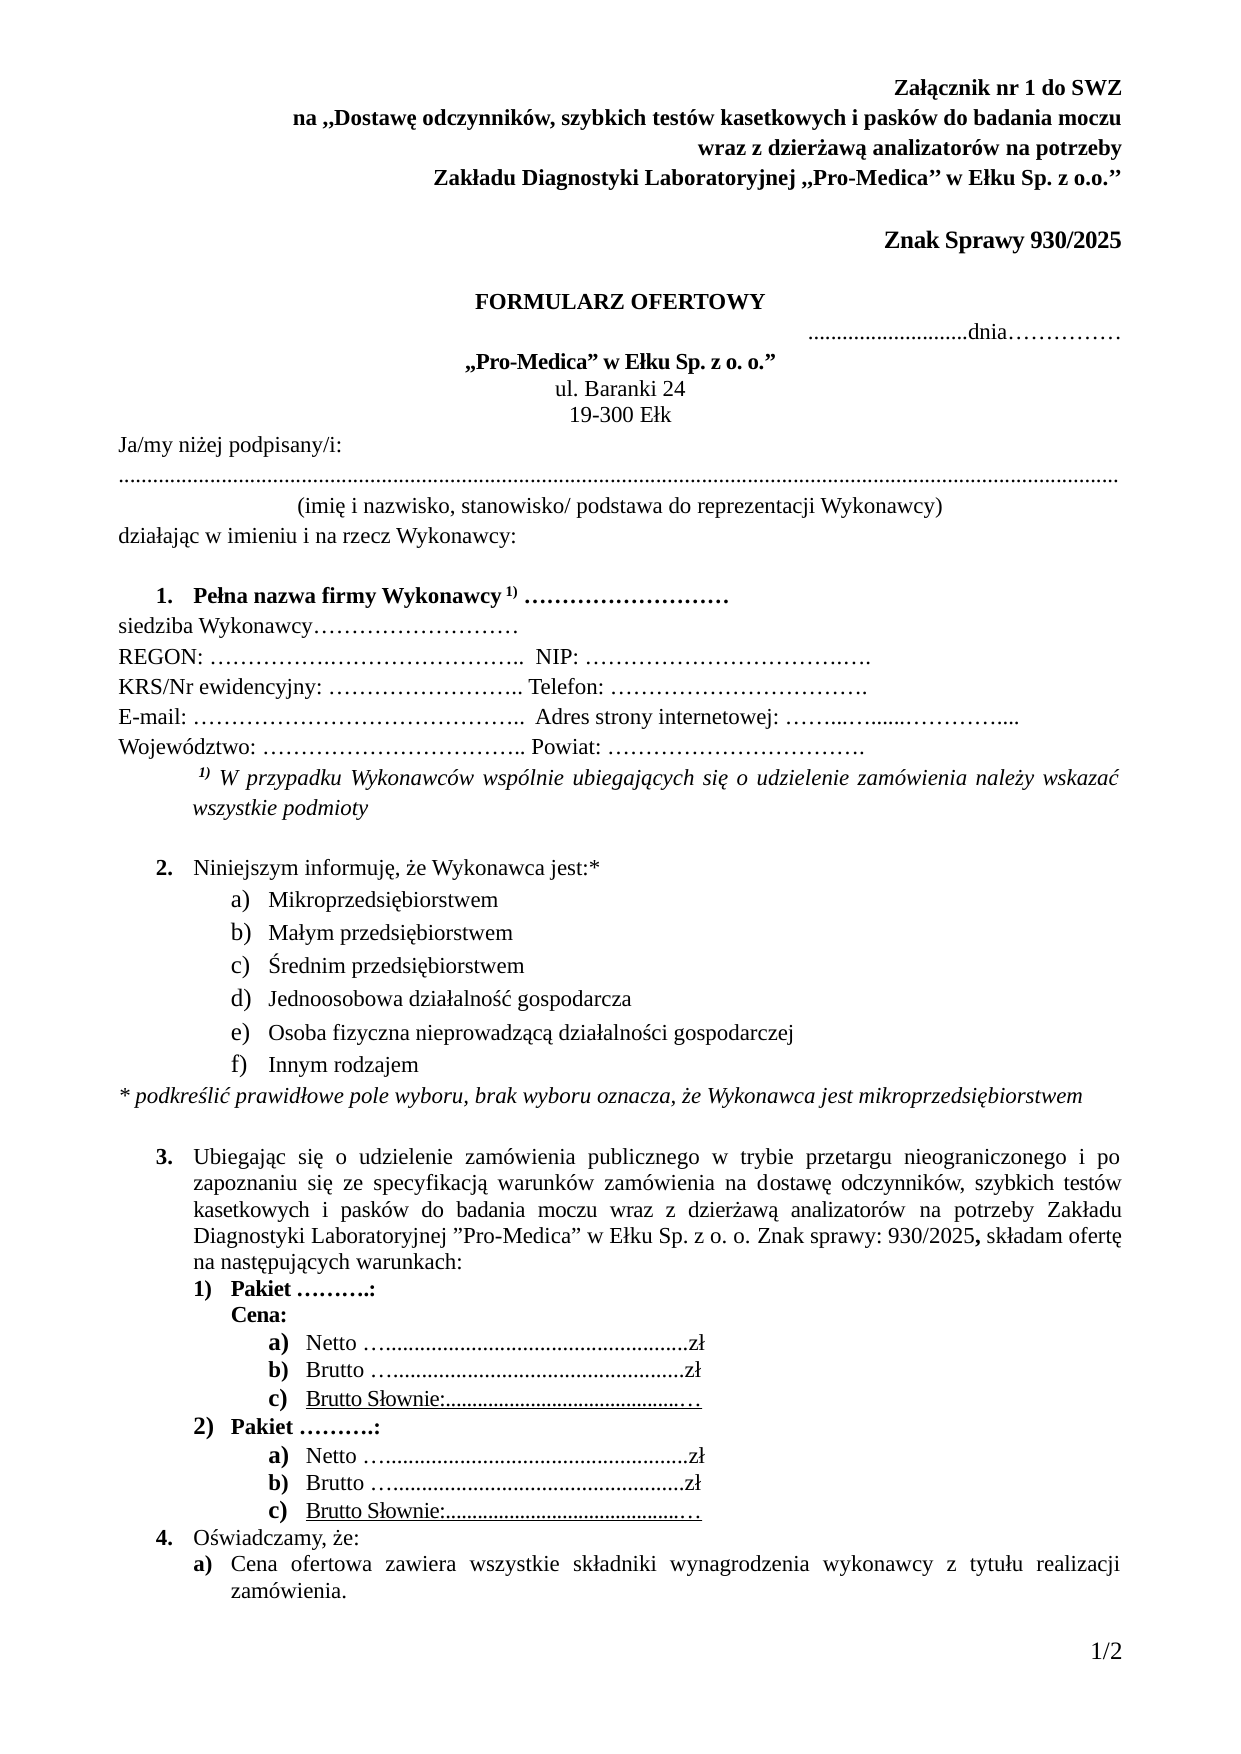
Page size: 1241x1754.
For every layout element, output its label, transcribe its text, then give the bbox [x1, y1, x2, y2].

text „Pro-Medica” w Ełku Sp. z o. o.” [118, 348, 1122, 375]
text FORMULARZ OFERTOWY [118, 288, 1122, 314]
list Pakiet ……….: [193, 1275, 1122, 1301]
text Ja/my niżej podpisany/i: [118, 431, 1122, 458]
text 19-300 Ełk [118, 401, 1122, 427]
list Netto ….....................................................zł [268, 1440, 1122, 1469]
list Jednoosobowa działalność gospodarcza [231, 983, 1122, 1012]
text siedziba Wykonawcy……………………… [118, 613, 1122, 639]
list Brutto Słownie:............................................… [268, 1383, 1122, 1411]
list Pakiet ……….: [193, 1411, 1122, 1440]
list Brutto …...................................................zł [268, 1469, 1122, 1495]
list Średnim przedsiębiorstwem [231, 951, 1122, 979]
list Oświadczamy, że: [156, 1524, 1122, 1550]
list Pełna nazwa firmy Wykonawcy 1) ……………………… [156, 582, 1122, 609]
text ............................dnia…………… [118, 318, 1122, 344]
text (imię i nazwisko, stanowisko/ podstawa do reprezentacji Wykonawcy) [118, 492, 1122, 518]
text ul. Baranki 24 [118, 375, 1122, 401]
text działając w imieniu i na rzecz Wykonawcy: [118, 522, 1122, 548]
text ............................................................................................................................................................................... [118, 462, 1122, 488]
list Cena ofertowa zawiera wszystkie składniki wynagrodzenia wykonawcy z tytułu realizacji zamówienia. [193, 1550, 1122, 1603]
list Brutto …...................................................zł [268, 1356, 1122, 1383]
text Województwo: …………………………….. Powiat: ……………………………. [118, 733, 1122, 760]
list Osoba fizyczna nieprowadzącą działalności gospodarczej [231, 1017, 1122, 1045]
text na ,,Dostawę odczynników, szybkich testów kasetkowych i pasków do badania moczu wraz z dzierżawą analizatorów na potrzeby Zakładu Diagnostyki Laboratoryjnej ,,Pro-Medica’’ w Ełku Sp. z o.o.’’ [118, 104, 1122, 191]
list Brutto Słownie:............................................… [268, 1495, 1122, 1524]
list Mikroprzedsiębiorstwem [231, 884, 1122, 913]
text REGON: …………….…………………….. NIP: …………………………….…. [118, 643, 1122, 669]
list Innym rodzajem [231, 1049, 1122, 1078]
text E-mail: …………………………………….. Adres strony internetowej: ……...…......………….... [118, 703, 1122, 729]
list Małym przedsiębiorstwem [231, 917, 1122, 946]
text KRS/Nr ewidencyjny: …………………….. Telefon: ……………………………. [118, 673, 1122, 699]
text * podkreślić prawidłowe pole wyboru, brak wyboru oznacza, że Wykonawca jest mikroprzedsiębiorstwem [118, 1083, 1122, 1109]
text Cena: [157, 1301, 1122, 1327]
text 1) W przypadku Wykonawców wspólnie ubiegających się o udzielenie zamówienia należy wskazać wszystkie podmioty [192, 764, 1122, 820]
text Załącznik nr 1 do SWZ [118, 74, 1122, 100]
text Znak Sprawy 930/2025 [118, 225, 1122, 253]
list Netto ….....................................................zł [268, 1327, 1122, 1356]
list Ubiegając się o udzielenie zamówienia publicznego w trybie przetargu nieograniczonego i po zapoznaniu się ze specyfikacją warunków zamówienia na dostawę odczynników, szybkich testów kasetkowych i pasków do badania moczu wraz z dzierżawą analizatorów na potrzeby Zakładu Diagnostyki Laboratoryjnej ”Pro-Medica” w Ełku Sp. z o. o. Znak sprawy: 930/2025, składam ofertę na następujących warunkach: [156, 1143, 1122, 1275]
list Niniejszym informuję, że Wykonawca jest:* [156, 854, 1122, 881]
